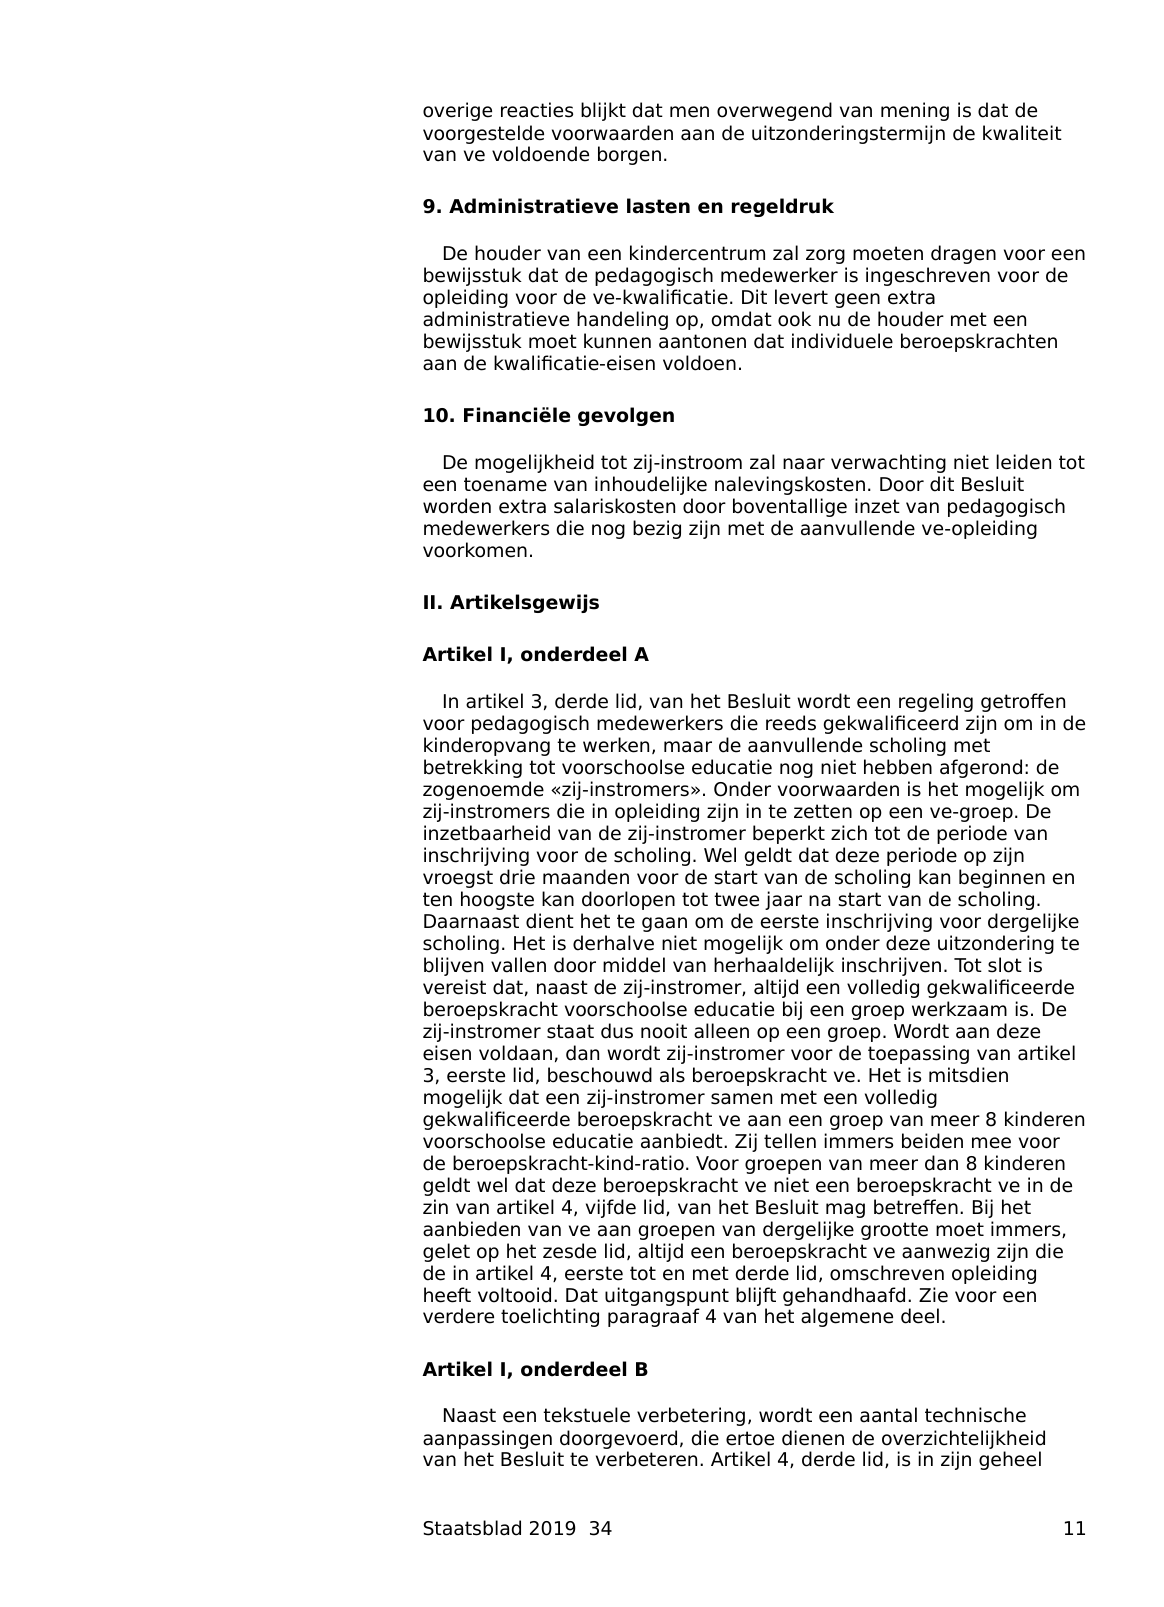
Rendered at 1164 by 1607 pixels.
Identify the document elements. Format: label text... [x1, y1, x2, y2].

text De mogelijkheid tot zij-instroom zal naar verwachting niet leiden tot een toename van inhoudelijke nalevingskosten. Door dit Besluit worden extra salariskosten door boventallige inzet van pedagogisch medewerkers die nog bezig zijn met de aanvullende ve-opleiding voorkomen. [422, 452, 1087, 562]
subtitle Artikel I, onderdeel B [422, 1358, 1087, 1380]
subtitle II. Artikelsgewijs [422, 592, 1087, 614]
subtitle Artikel I, onderdeel A [422, 644, 1087, 666]
text In artikel 3, derde lid, van het Besluit wordt een regeling getroffen voor pedagogisch medewerkers die reeds gekwalificeerd zijn om in de kinderopvang te werken, maar de aanvullende scholing met betrekking tot voorschoolse educatie nog niet hebben afgerond: de zogenoemde «zij-instromers». Onder voorwaarden is het mogelijk om zij-instromers die in opleiding zijn in te zetten op een ve-groep. De inzetbaarheid van de zij-instromer beperkt zich tot de periode van inschrijving voor de scholing. Wel geldt dat deze periode op zijn vroegst drie maanden voor de start van de scholing kan beginnen en ten hoogste kan doorlopen tot twee jaar na start van de scholing. Daarnaast dient het te gaan om de eerste inschrijving voor dergelijke scholing. Het is derhalve niet mogelijk om onder deze uitzondering te blijven vallen door middel van herhaaldelijk inschrijven. Tot slot is vereist dat, naast de zij-instromer, altijd een volledig gekwalificeerde beroepskracht voorschoolse educatie bij een groep werkzaam is. De zij-instromer staat dus nooit alleen op een groep. Wordt aan deze eisen voldaan, dan wordt zij-instromer voor de toepassing van artikel 3, eerste lid, beschouwd als beroepskracht ve. Het is mitsdien mogelijk dat een zij-instromer samen met een volledig gekwalificeerde beroepskracht ve aan een groep van meer 8 kinderen voorschoolse educatie aanbiedt. Zij tellen immers beiden mee voor de beroepskracht-kind-ratio. Voor groepen van meer dan 8 kinderen geldt wel dat deze beroepskracht ve niet een beroepskracht ve in de zin van artikel 4, vijfde lid, van het Besluit mag betreffen. Bij het aanbieden van ve aan groepen van dergelijke grootte moet immers, gelet op het zesde lid, altijd een beroepskracht ve aanwezig zijn die de in artikel 4, eerste tot en met derde lid, omschreven opleiding heeft voltooid. Dat uitgangspunt blijft gehandhaafd. Zie voor een verdere toelichting paragraaf 4 van het algemene deel. [422, 691, 1087, 1328]
text overige reacties blijkt dat men overwegend van mening is dat de voorgestelde voorwaarden aan de uitzonderingstermijn de kwaliteit van ve voldoende borgen. [422, 100, 1087, 166]
subtitle 9. Administratieve lasten en regeldruk [422, 196, 1087, 218]
text Naast een tekstuele verbetering, wordt een aantal technische aanpassingen doorgevoerd, die ertoe dienen de overzichtelijkheid van het Besluit te verbeteren. Artikel 4, derde lid, is in zijn geheel [422, 1405, 1087, 1471]
text De houder van een kindercentrum zal zorg moeten dragen voor een bewijsstuk dat de pedagogisch medewerker is ingeschreven voor de opleiding voor de ve-kwalificatie. Dit levert geen extra administratieve handeling op, omdat ook nu de houder met een bewijsstuk moet kunnen aantonen dat individuele beroepskrachten aan de kwalificatie-eisen voldoen. [422, 243, 1087, 375]
subtitle 10. Financiële gevolgen [422, 405, 1087, 427]
